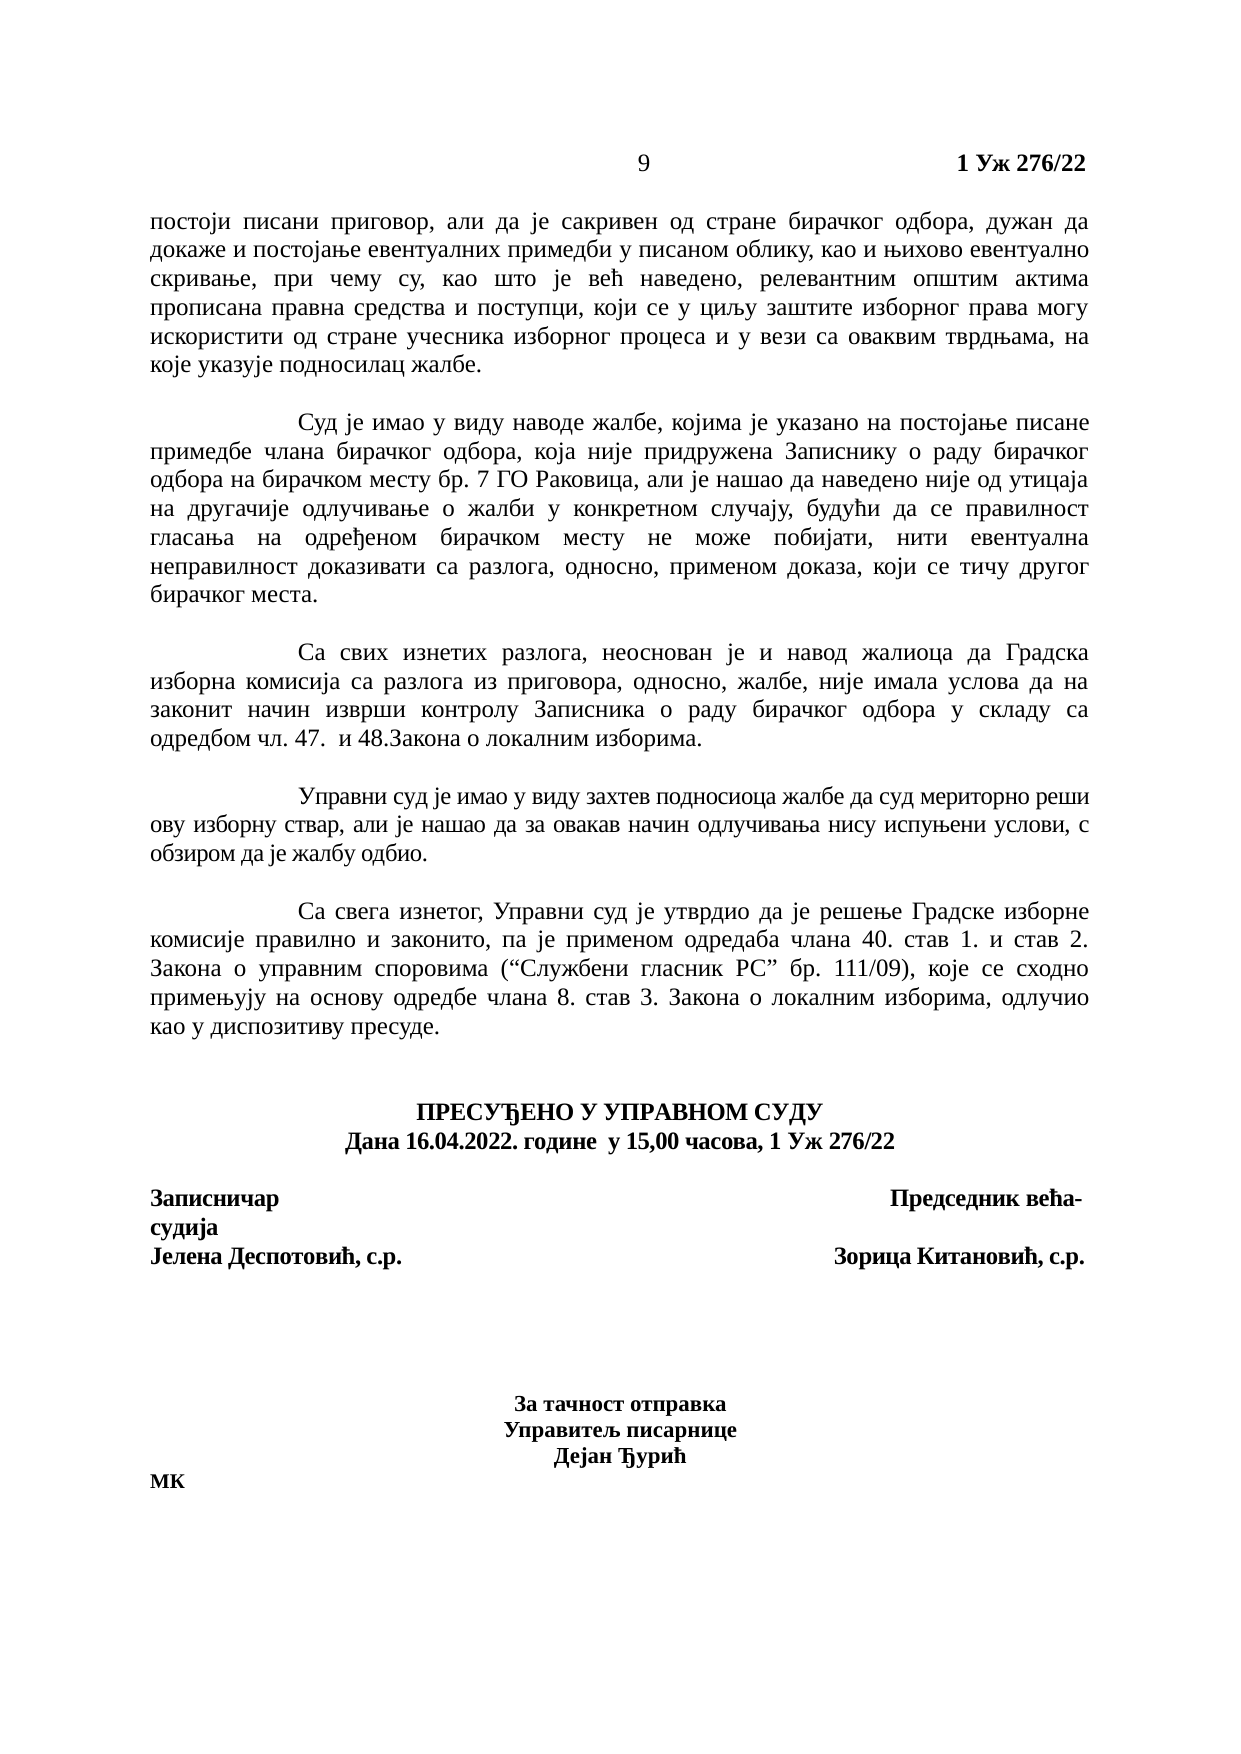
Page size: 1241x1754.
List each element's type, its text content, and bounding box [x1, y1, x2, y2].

text ПРЕСУЂЕНО У УПРАВНОМ СУДУ [150, 1097, 1090, 1126]
text Са свих изнетих разлога, неоснован је и навод жалиоца да Градска изборна комисија са разлога из приговора, односно, жалбе, није имала услова да на законит начин изврши контролу Записника о раду бирачког одбора у складу са одредбом чл. 47. и 48.Закона о локалним изборима. [150, 637, 1090, 752]
text Управитељ писарнице [150, 1416, 1090, 1443]
text Записничар Председник већа-судија [150, 1183, 1090, 1241]
text Дана 16.04.2022. године у 15,00 часова, 1 Уж 276/22 [150, 1126, 1090, 1154]
text Са свега изнетог, Управни суд је утврдио да је решење Градске изборне комисије правилно и законито, па је применом одредаба члана 40. став 1. и став 2. Закона о управним споровима (“Службени гласник РС” бр. 111/09), које се сходно примењују на основу одредбе члана 8. став 3. Закона о локалним изборима, одлучио као у диспозитиву пресуде. [150, 896, 1090, 1039]
text Јелена Деспотовић, с.р. Зорица Китановић, с.р. [150, 1241, 1090, 1269]
text За тачност отправка [150, 1390, 1090, 1416]
text постоји писани приговор, али да је сакривен од стране бирачког одбора, дужан да докаже и постојање евентуалних примедби у писаном облику, као и њихово евентуално скривање, при чему су, као што је већ наведено, релевантним општим актима прописана правна средства и поступци, који се у циљу заштите изборног права могу искористити од стране учесника изборног процеса и у вези са оваквим тврдњама, на које указује подносилац жалбе. [150, 206, 1090, 378]
text Управни суд је имао у виду захтев подносиоца жалбе да суд мериторно реши ову изборну ствар, али је нашао да за овакав начин одлучивања нису испуњени услови, с обзиром да је жалбу одбио. [150, 781, 1090, 867]
text МК [150, 1469, 1090, 1493]
text Дејан Ђурић [150, 1443, 1090, 1469]
text Суд је имао у виду наводе жалбе, којима је указано на постојање писане примедбе члана бирачког одбора, која није придружена Записнику о раду бирачког одбора на бирачком месту бр. 7 ГО Раковица, али је нашао да наведено није од утицаја на другачије одлучивање о жалби у конкретном случају, будући да се правилност гласања на одређеном бирачком месту не може побијати, нити евентуална неправилност доказивати са разлога, односно, применом доказа, који се тичу другог бирачког места. [150, 407, 1090, 608]
